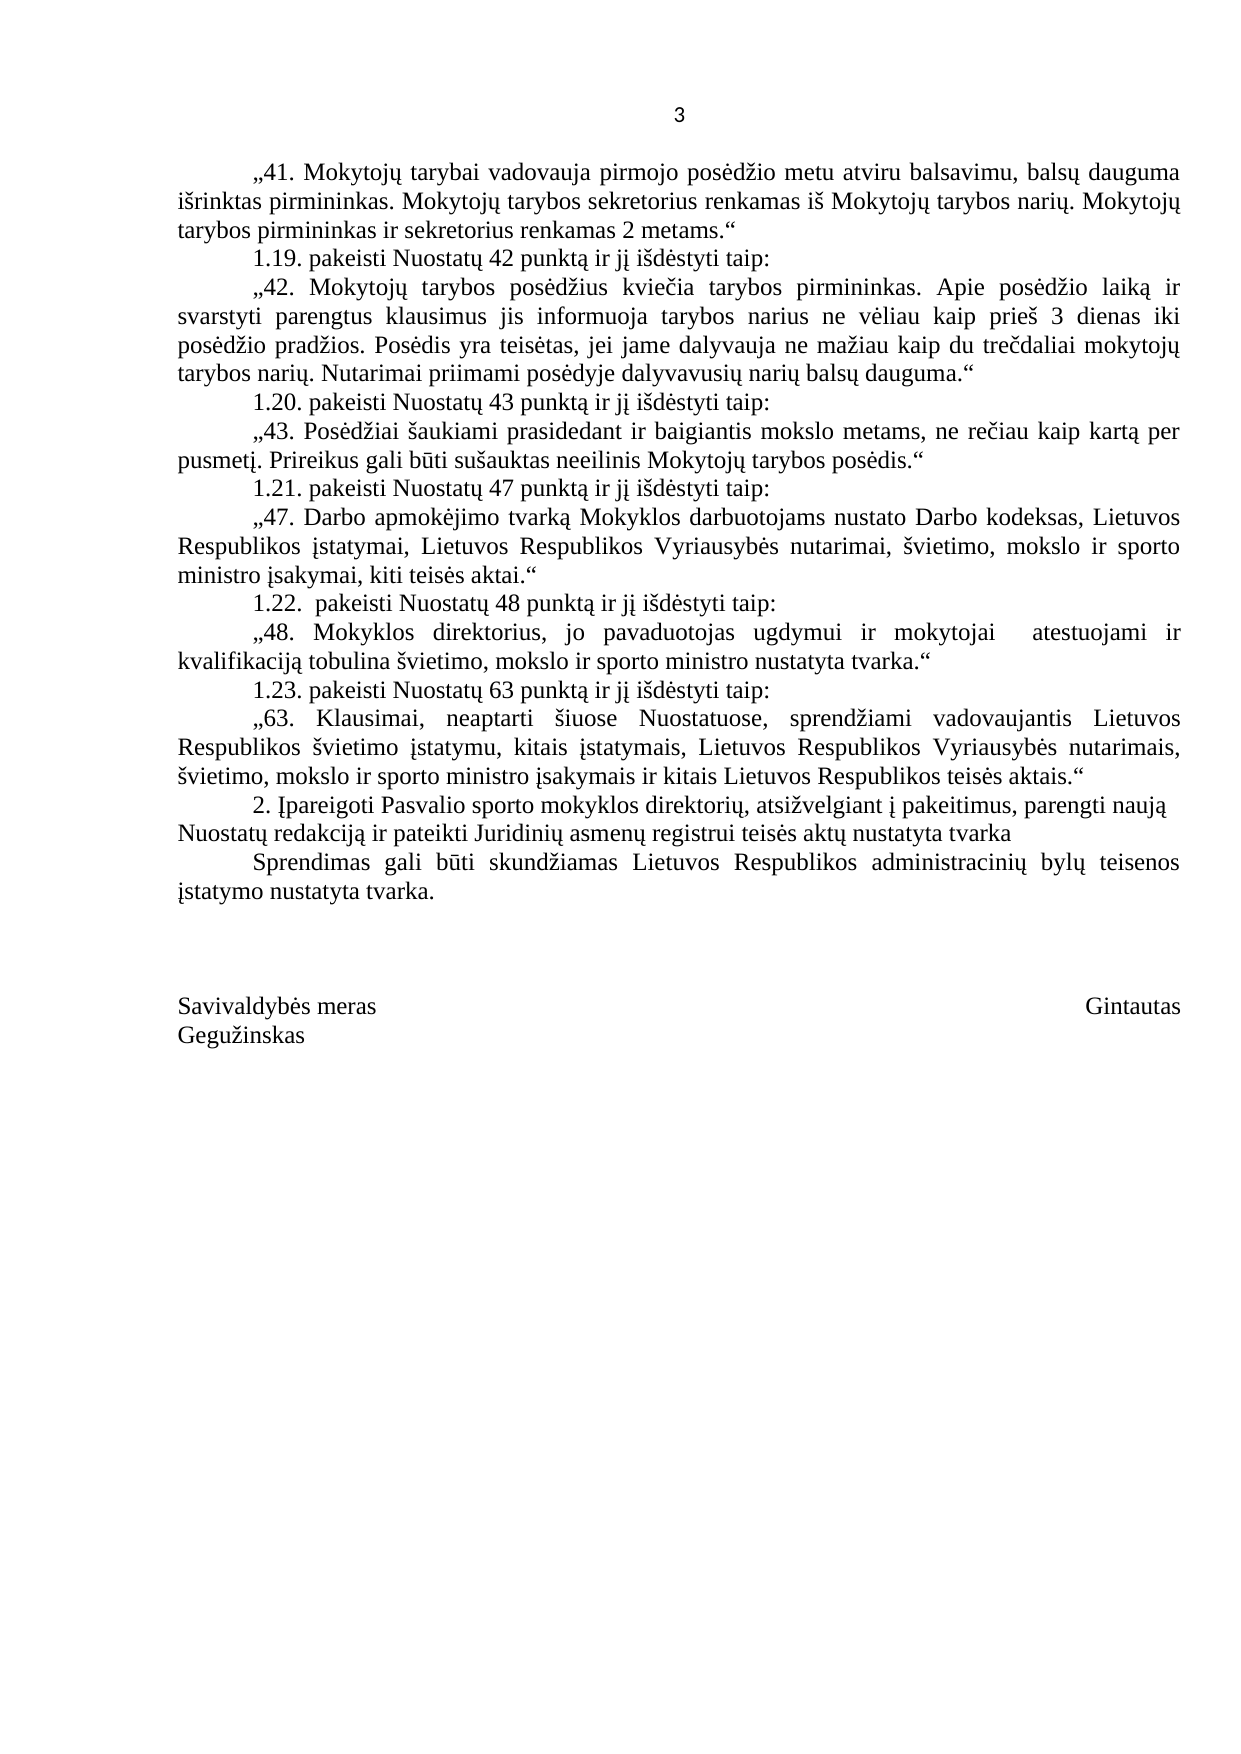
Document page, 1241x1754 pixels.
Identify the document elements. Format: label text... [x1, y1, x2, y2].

text „47. Darbo apmokėjimo tvarką Mokyklos darbuotojams nustato Darbo kodeksas, Lietuvos Respublikos įstatymai, Lietuvos Respublikos Vyriausybės nutarimai, švietimo, mokslo ir sporto ministro įsakymai, kiti teisės aktai.“ [177, 502, 1181, 588]
text 1.19. pakeisti Nuostatų 42 punktą ir jį išdėstyti taip: [177, 243, 1181, 272]
text Sprendimas gali būti skundžiamas Lietuvos Respublikos administracinių bylų teisenos įstatymo nustatyta tvarka. [177, 847, 1181, 905]
text „63. Klausimai, neaptarti šiuose Nuostatuose, sprendžiami vadovaujantis Lietuvos Respublikos švietimo įstatymu, kitais įstatymais, Lietuvos Respublikos Vyriausybės nutarimais, švietimo, mokslo ir sporto ministro įsakymais ir kitais Lietuvos Respublikos teisės aktais.“ [177, 703, 1181, 790]
text „48. Mokyklos direktorius, jo pavaduotojas ugdymui ir mokytojai atestuojami ir kvalifikaciją tobulina švietimo, mokslo ir sporto ministro nustatyta tvarka.“ [177, 617, 1181, 675]
text 1.22. pakeisti Nuostatų 48 punktą ir jį išdėstyti taip: [177, 588, 1181, 617]
text 1.23. pakeisti Nuostatų 63 punktą ir jį išdėstyti taip: [177, 675, 1181, 703]
text „42. Mokytojų tarybos posėdžius kviečia tarybos pirmininkas. Apie posėdžio laiką ir svarstyti parengtus klausimus jis informuoja tarybos narius ne vėliau kaip prieš 3 dienas iki posėdžio pradžios. Posėdis yra teisėtas, jei jame dalyvauja ne mažiau kaip du trečdaliai mokytojų tarybos narių. Nutarimai priimami posėdyje dalyvavusių narių balsų dauguma.“ [177, 272, 1181, 387]
text 1.21. pakeisti Nuostatų 47 punktą ir jį išdėstyti taip: [177, 473, 1181, 502]
text „43. Posėdžiai šaukiami prasidedant ir baigiantis mokslo metams, ne rečiau kaip kartą per pusmetį. Prireikus gali būti sušauktas neeilinis Mokytojų tarybos posėdis.“ [177, 416, 1181, 473]
text Savivaldybės meras Gintautas Gegužinskas [177, 991, 1181, 1048]
text „41. Mokytojų tarybai vadovauja pirmojo posėdžio metu atviru balsavimu, balsų dauguma išrinktas pirmininkas. Mokytojų tarybos sekretorius renkamas iš Mokytojų tarybos narių. Mokytojų tarybos pirmininkas ir sekretorius renkamas 2 metams.“ [177, 157, 1181, 243]
text 1.20. pakeisti Nuostatų 43 punktą ir jį išdėstyti taip: [177, 387, 1181, 416]
text 2. Įpareigoti Pasvalio sporto mokyklos direktorių, atsižvelgiant į pakeitimus, parengti naują Nuostatų redakciją ir pateikti Juridinių asmenų registrui teisės aktų nustatyta tvarka [177, 790, 1181, 847]
